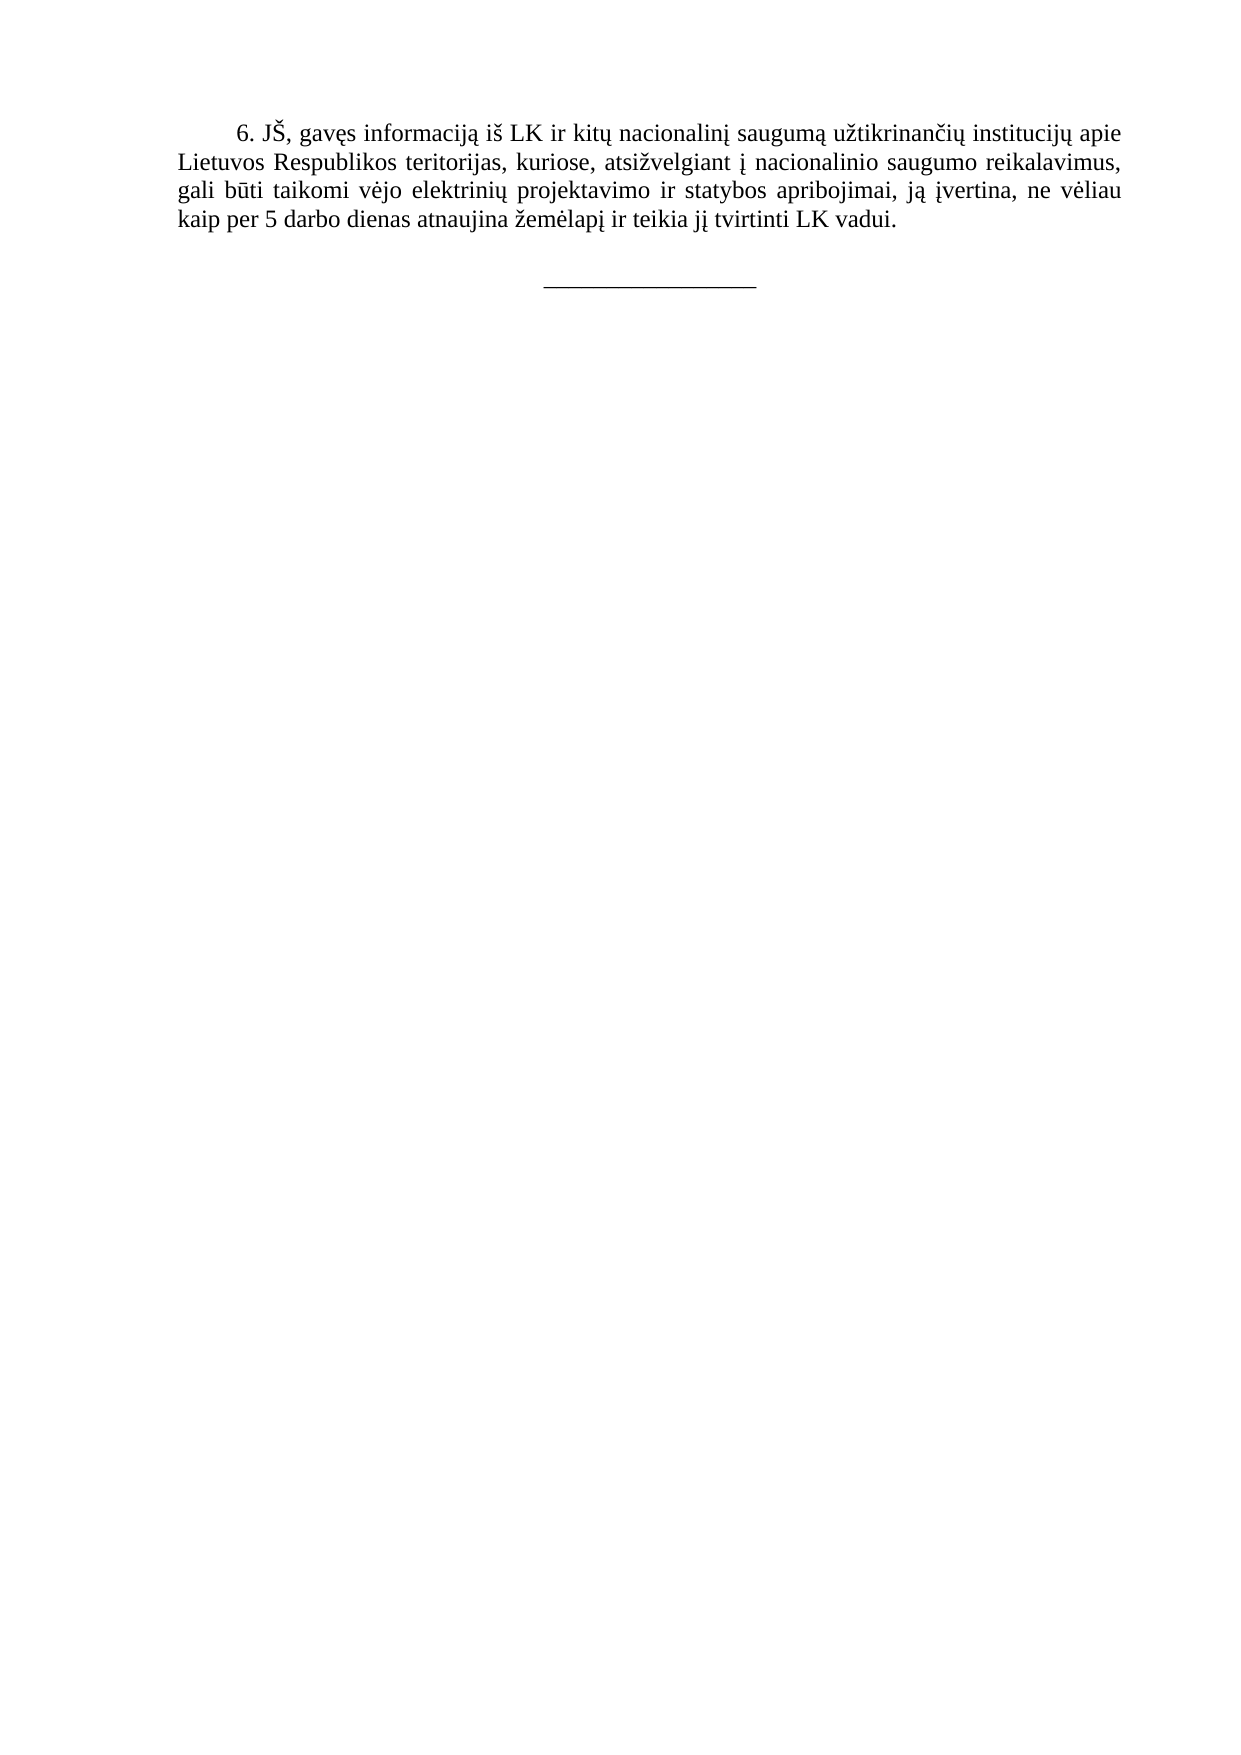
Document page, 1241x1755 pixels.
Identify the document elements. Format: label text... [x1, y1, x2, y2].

text 6. JŠ, gavęs informaciją iš LK ir kitų nacionalinį saugumą užtikrinančių institucijų apie Lietuvos Respublikos teritorijas, kuriose, atsižvelgiant į nacionalinio saugumo reikalavimus, gali būti taikomi vėjo elektrinių projektavimo ir statybos apribojimai, ją įvertina, ne vėliau kaip per 5 darbo dienas atnaujina žemėlapį ir teikia jį tvirtinti LK vadui. [177, 118, 1122, 233]
text _________________ [177, 262, 1122, 291]
